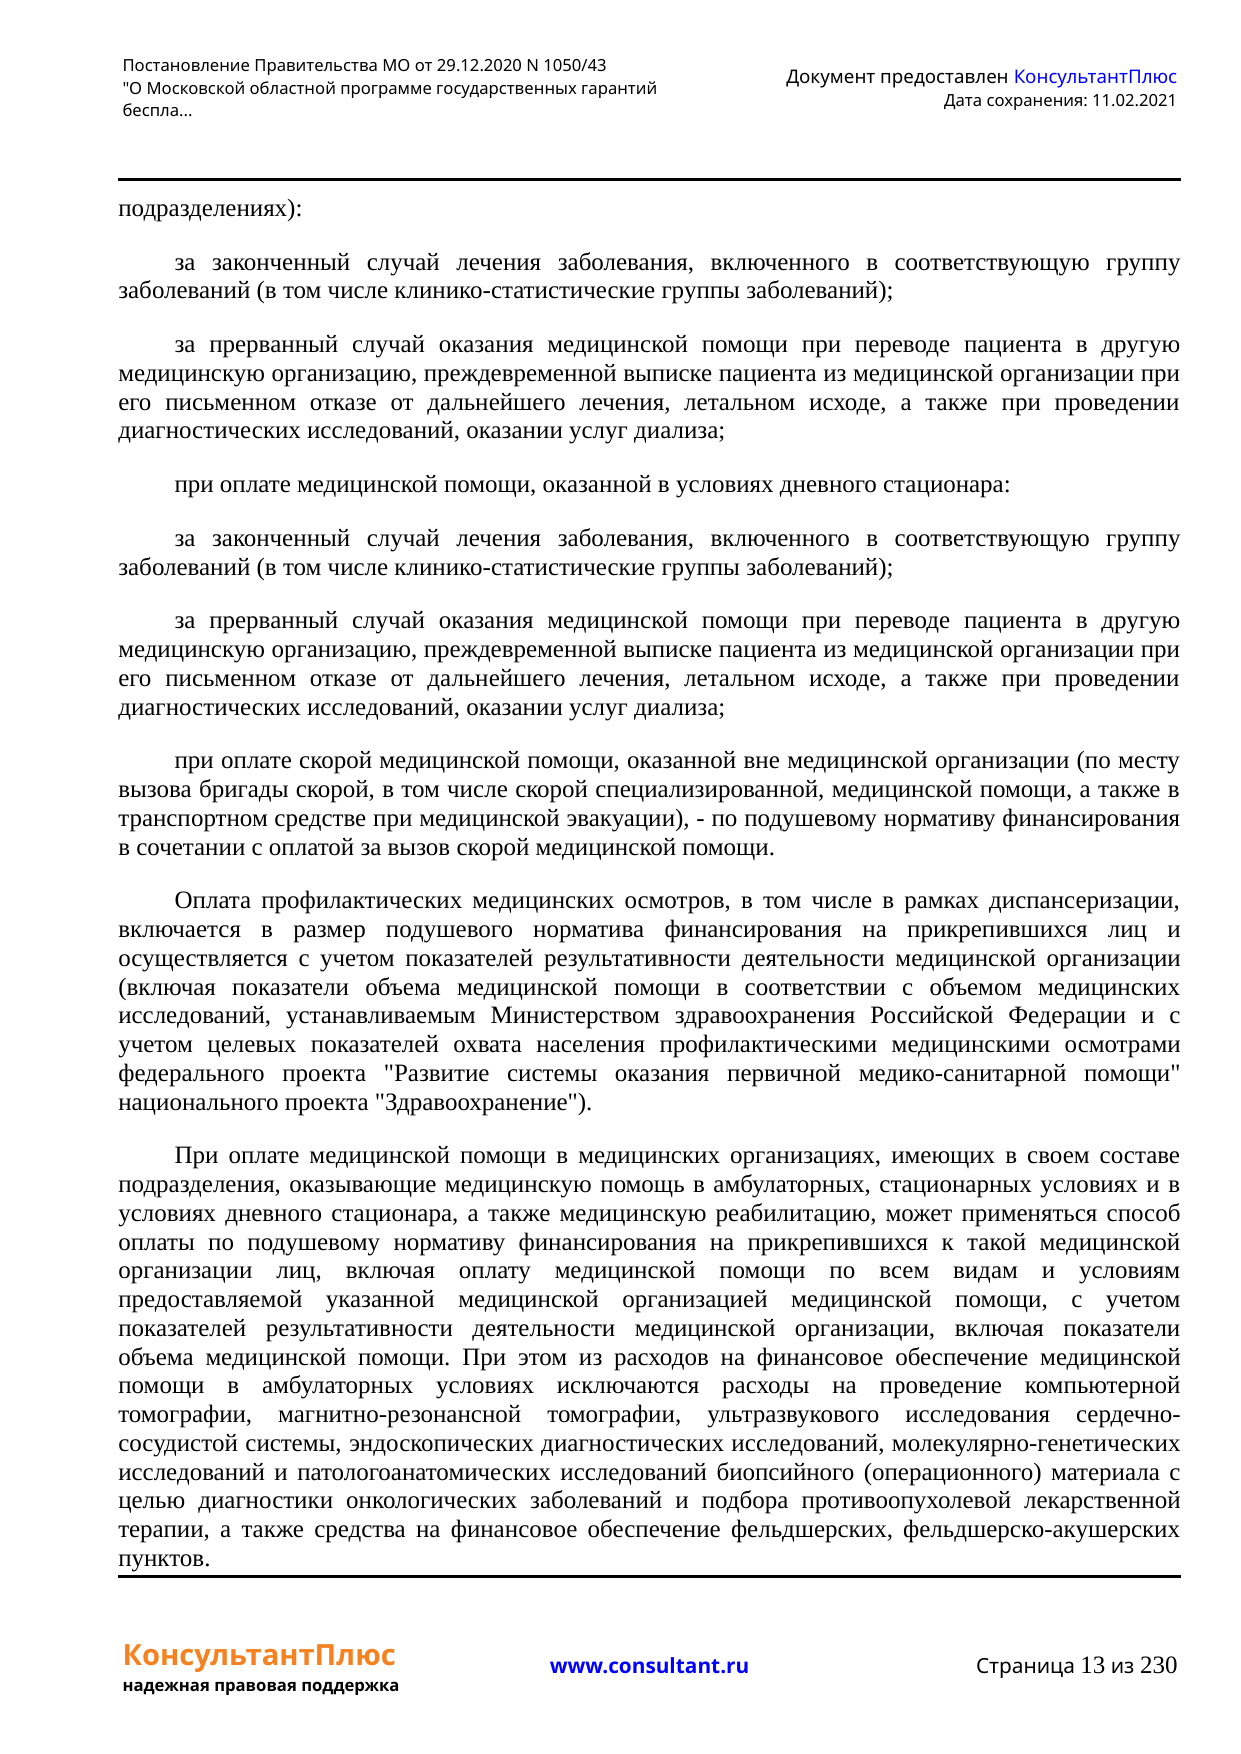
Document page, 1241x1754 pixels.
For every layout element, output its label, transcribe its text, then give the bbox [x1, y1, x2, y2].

text подразделениях): [118, 193, 1181, 222]
text при оплате медицинской помощи, оказанной в условиях дневного стационара: [118, 469, 1181, 498]
text Оплата профилактических медицинских осмотров, в том числе в рамках диспансеризации, включается в размер подушевого норматива финансирования на прикрепившихся лиц и осуществляется с учетом показателей результативности деятельности медицинской организации (включая показатели объема медицинской помощи в соответствии с объемом медицинских исследований, устанавливаемым Министерством здравоохранения Российской Федерации и с учетом целевых показателей охвата населения профилактическими медицинскими осмотрами федерального проекта "Развитие системы оказания первичной медико-санитарной помощи" национального проекта "Здравоохранение"). [118, 885, 1181, 1115]
text за прерванный случай оказания медицинской помощи при переводе пациента в другую медицинскую организацию, преждевременной выписке пациента из медицинской организации при его письменном отказе от дальнейшего лечения, летальном исходе, а также при проведении диагностических исследований, оказании услуг диализа; [118, 605, 1181, 720]
text за прерванный случай оказания медицинской помощи при переводе пациента в другую медицинскую организацию, преждевременной выписке пациента из медицинской организации при его письменном отказе от дальнейшего лечения, летальном исходе, а также при проведении диагностических исследований, оказании услуг диализа; [118, 329, 1181, 444]
text При оплате медицинской помощи в медицинских организациях, имеющих в своем составе подразделения, оказывающие медицинскую помощь в амбулаторных, стационарных условиях и в условиях дневного стационара, а также медицинскую реабилитацию, может применяться способ оплаты по подушевому нормативу финансирования на прикрепившихся к такой медицинской организации лиц, включая оплату медицинской помощи по всем видам и условиям предоставляемой указанной медицинской организацией медицинской помощи, с учетом показателей результативности деятельности медицинской организации, включая показатели объема медицинской помощи. При этом из расходов на финансовое обеспечение медицинской помощи в амбулаторных условиях исключаются расходы на проведение компьютерной томографии, магнитно-резонансной томографии, ультразвукового исследования сердечно-сосудистой системы, эндоскопических диагностических исследований, молекулярно-генетических исследований и патологоанатомических исследований биопсийного (операционного) материала с целью диагностики онкологических заболеваний и подбора противоопухолевой лекарственной терапии, а также средства на финансовое обеспечение фельдшерских, фельдшерско-акушерских пунктов. [118, 1140, 1181, 1572]
text при оплате скорой медицинской помощи, оказанной вне медицинской организации (по месту вызова бригады скорой, в том числе скорой специализированной, медицинской помощи, а также в транспортном средстве при медицинской эвакуации), - по подушевому нормативу финансирования в сочетании с оплатой за вызов скорой медицинской помощи. [118, 745, 1181, 860]
text за законченный случай лечения заболевания, включенного в соответствующую группу заболеваний (в том числе клинико-статистические группы заболеваний); [118, 247, 1181, 304]
text за законченный случай лечения заболевания, включенного в соответствующую группу заболеваний (в том числе клинико-статистические группы заболеваний); [118, 523, 1181, 580]
